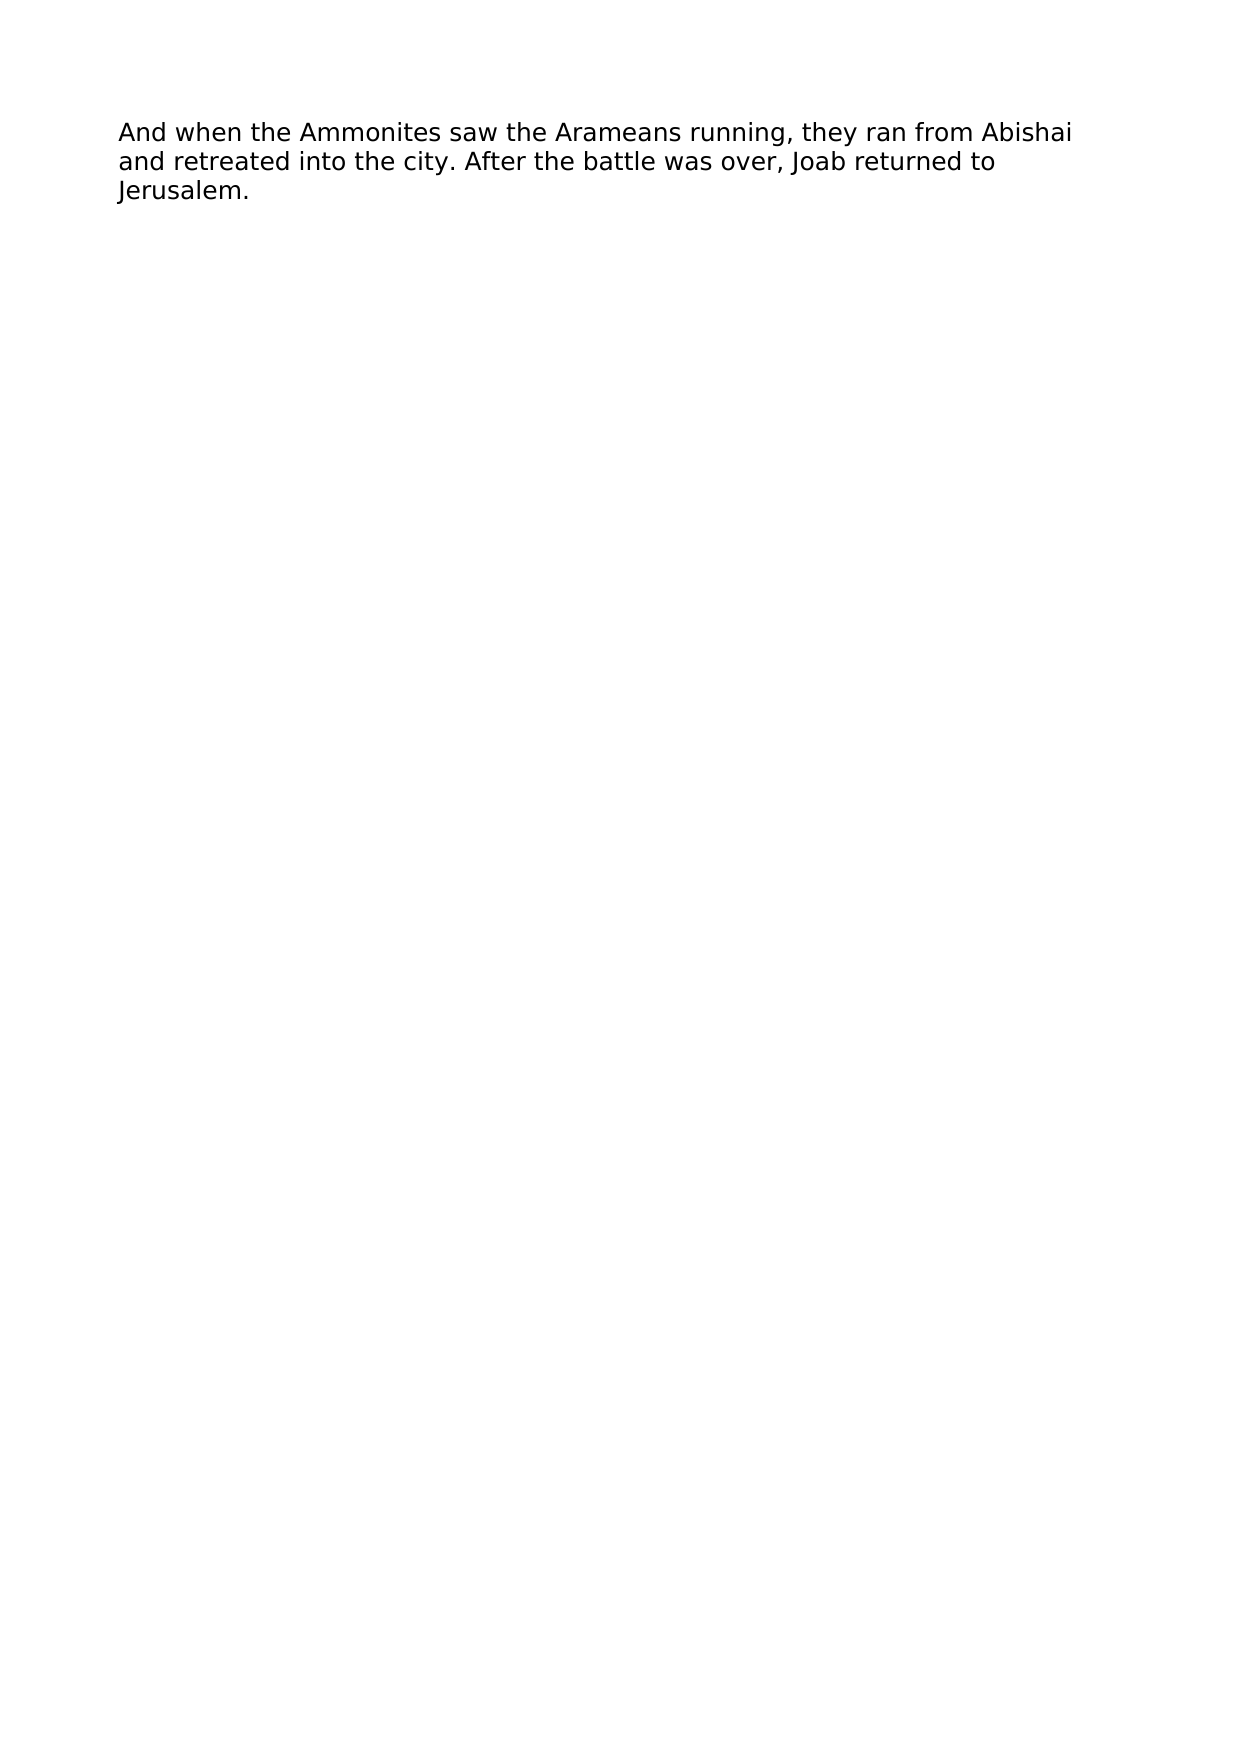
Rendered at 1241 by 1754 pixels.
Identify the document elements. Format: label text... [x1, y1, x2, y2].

text And when the Ammonites saw the Arameans running, they ran from Abishai and retreated into the city. After the battle was over, Joab returned to Jerusalem. [118, 118, 1122, 206]
